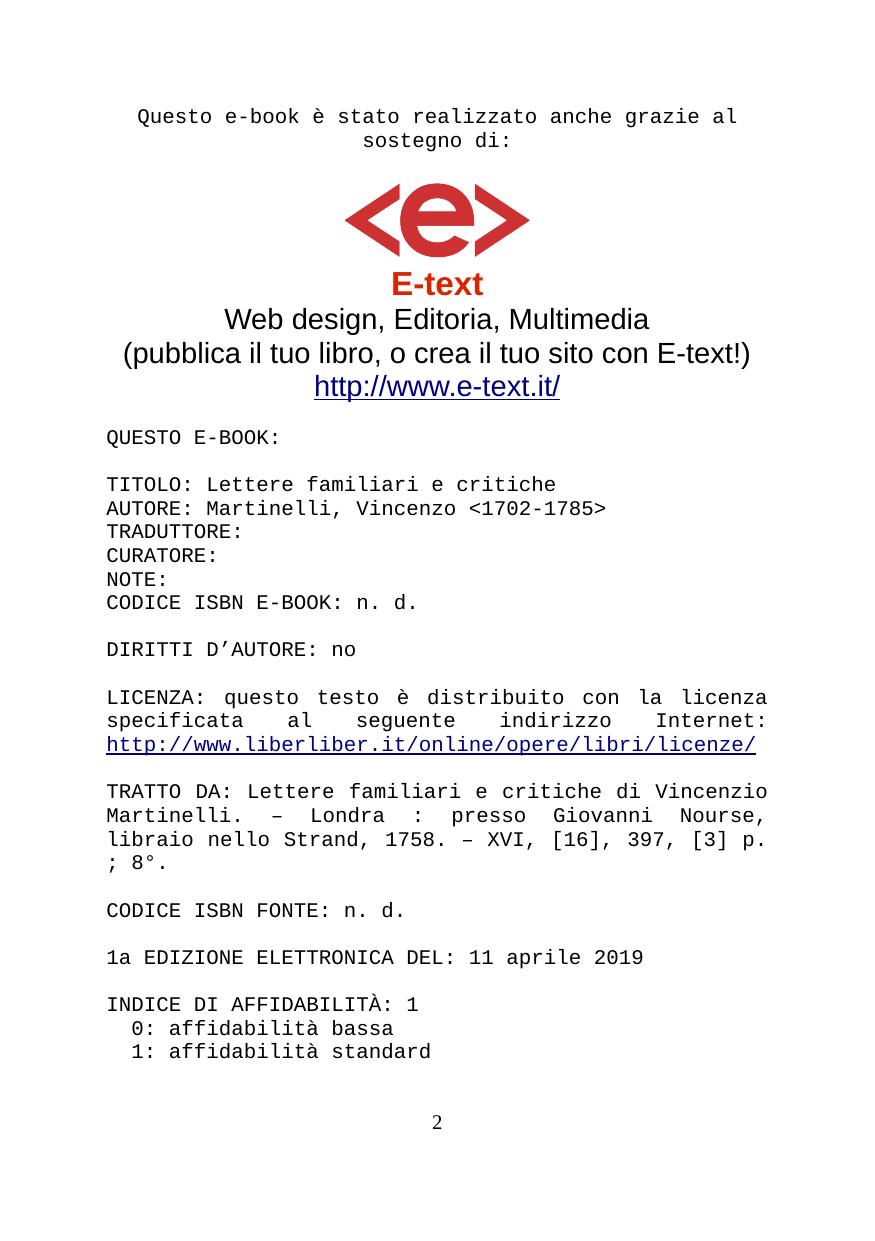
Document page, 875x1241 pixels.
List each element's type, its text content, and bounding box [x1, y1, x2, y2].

text TRATTO DA: Lettere familiari e critiche di Vincenzio Martinelli. – Londra : presso Giovanni Nourse, libraio nello Strand, 1758. – XVI, [16], 397, [3] p. ; 8°. [106, 781, 768, 876]
picture [343, 183, 531, 258]
text CODICE ISBN E-BOOK: n. d. [106, 592, 768, 616]
text LICENZA: questo testo è distribuito con la licenza specificata al seguente indirizzo Internet: http://www.liberliber.it/online/opere/libri/licenze/ [106, 687, 768, 758]
text NOTE: [106, 568, 768, 592]
text DIRITTI D’AUTORE: no [106, 639, 768, 663]
text 1: affidabilità standard [106, 1041, 768, 1065]
text (pubblica il tuo libro, o crea il tuo sito con E-text!) [106, 336, 768, 369]
text CURATORE: [106, 545, 768, 568]
text E-text [106, 264, 768, 302]
text INDICE DI AFFIDABILITÀ: 1 [106, 994, 768, 1018]
text TRADUTTORE: [106, 521, 768, 545]
text 1a EDIZIONE ELETTRONICA DEL: 11 aprile 2019 [106, 947, 768, 971]
text CODICE ISBN FONTE: n. d. [106, 899, 768, 923]
text QUESTO E-BOOK: [106, 427, 768, 450]
text http://www.e-text.it/ [106, 369, 768, 403]
text 0: affidabilità bassa [106, 1018, 768, 1041]
text TITOLO: Lettere familiari e critiche [106, 474, 768, 498]
text Web design, Editoria, Multimedia [106, 302, 768, 336]
text AUTORE: Martinelli, Vincenzo <1702-1785> [106, 498, 768, 521]
text Questo e-book è stato realizzato anche grazie al sostegno di: [106, 106, 768, 153]
